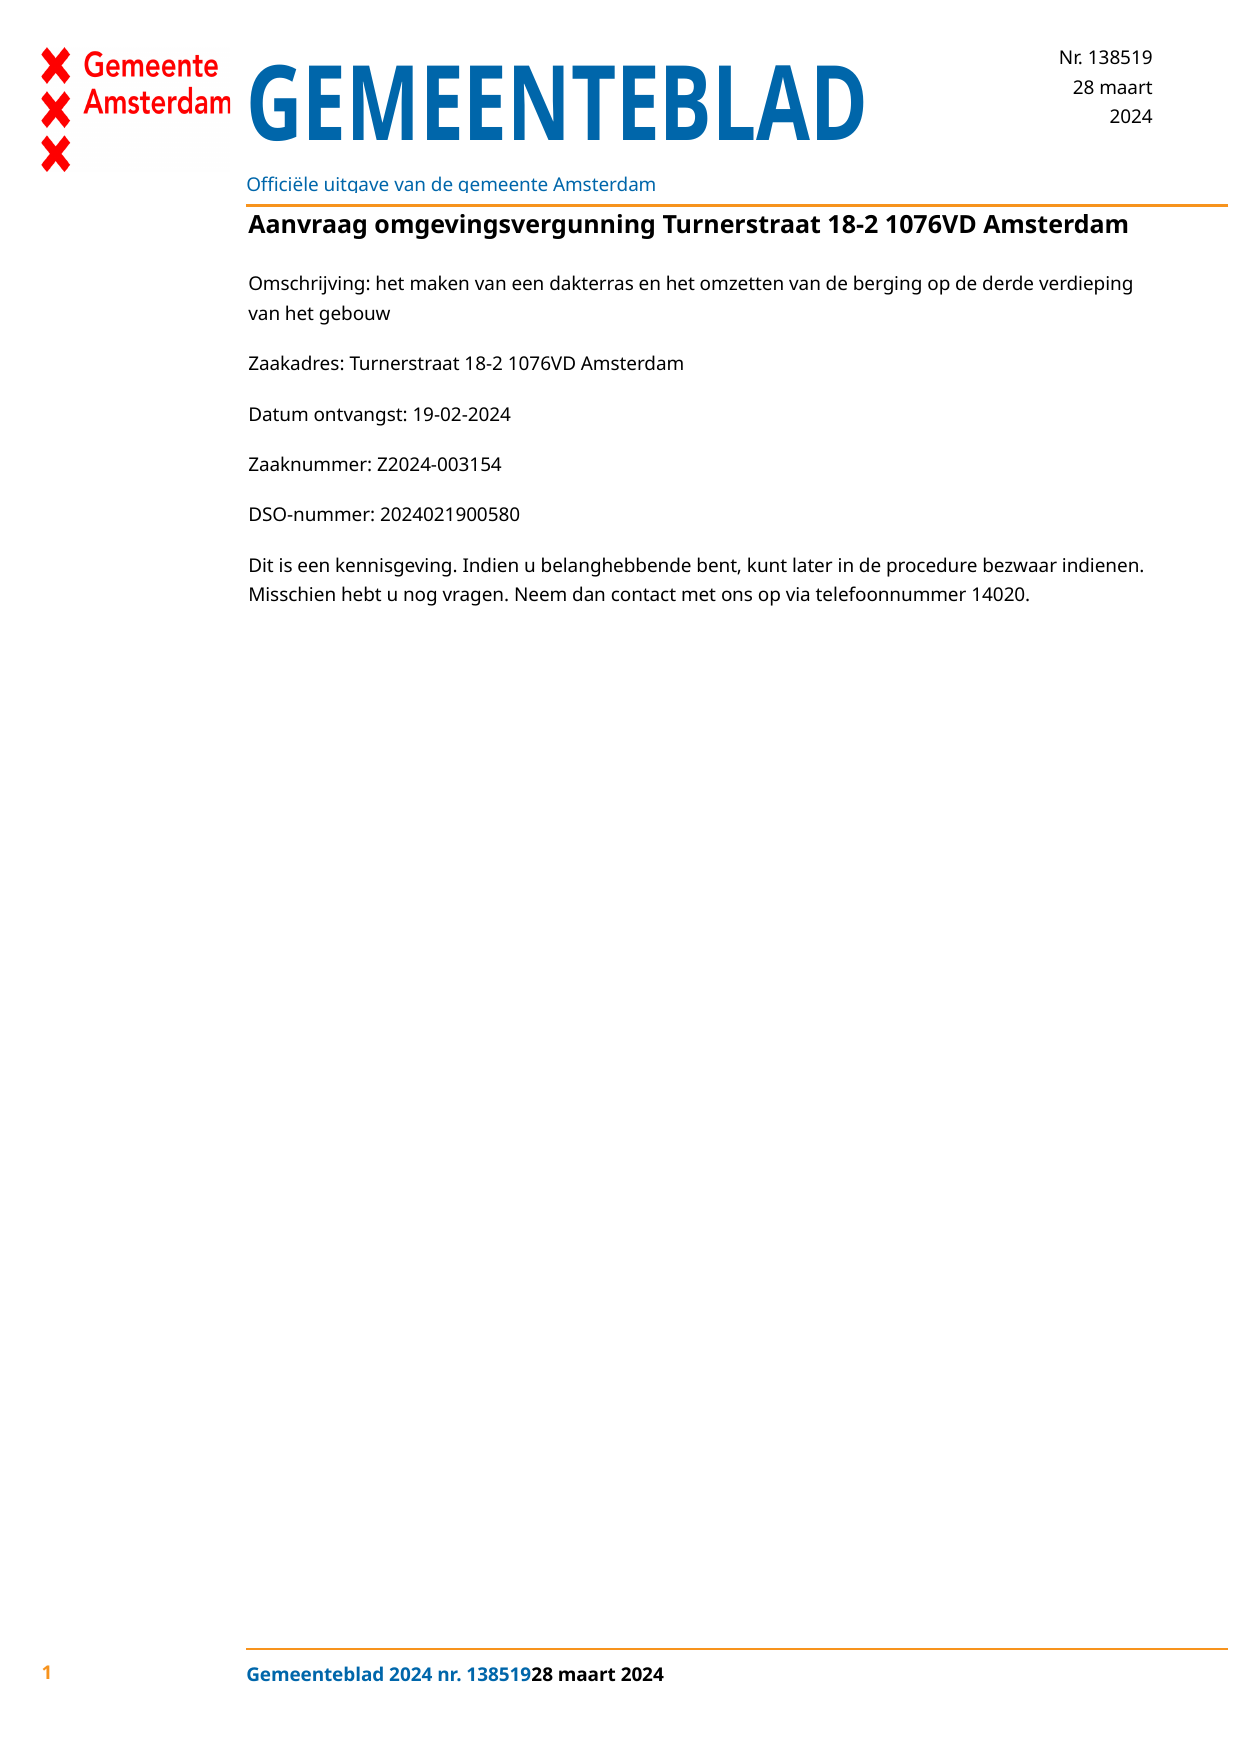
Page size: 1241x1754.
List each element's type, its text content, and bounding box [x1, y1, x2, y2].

text Zaakadres: Turnerstraat 18-2 1076VD Amsterdam [248, 350, 1152, 376]
text Zaaknummer: Z2024-003154 [248, 451, 1152, 477]
text DSO-nummer: 2024021900580 [248, 502, 1152, 527]
text Dit is een kennisgeving. Indien u belanghebbende bent, kunt later in de procedure bezwaar indienen. Misschien hebt u nog vragen. Neem dan contact met ons op via telefoonnummer 14020. [248, 552, 1152, 607]
picture [41, 47, 231, 172]
text Aanvraag omgevingsvergunning Turnerstraat 18-2 1076VD Amsterdam [248, 207, 1152, 241]
text Datum ontvangst: 19-02-2024 [248, 401, 1152, 426]
text Omschrijving: het maken van een dakterras en het omzetten van de berging op de derde verdieping van het gebouw [248, 270, 1152, 326]
